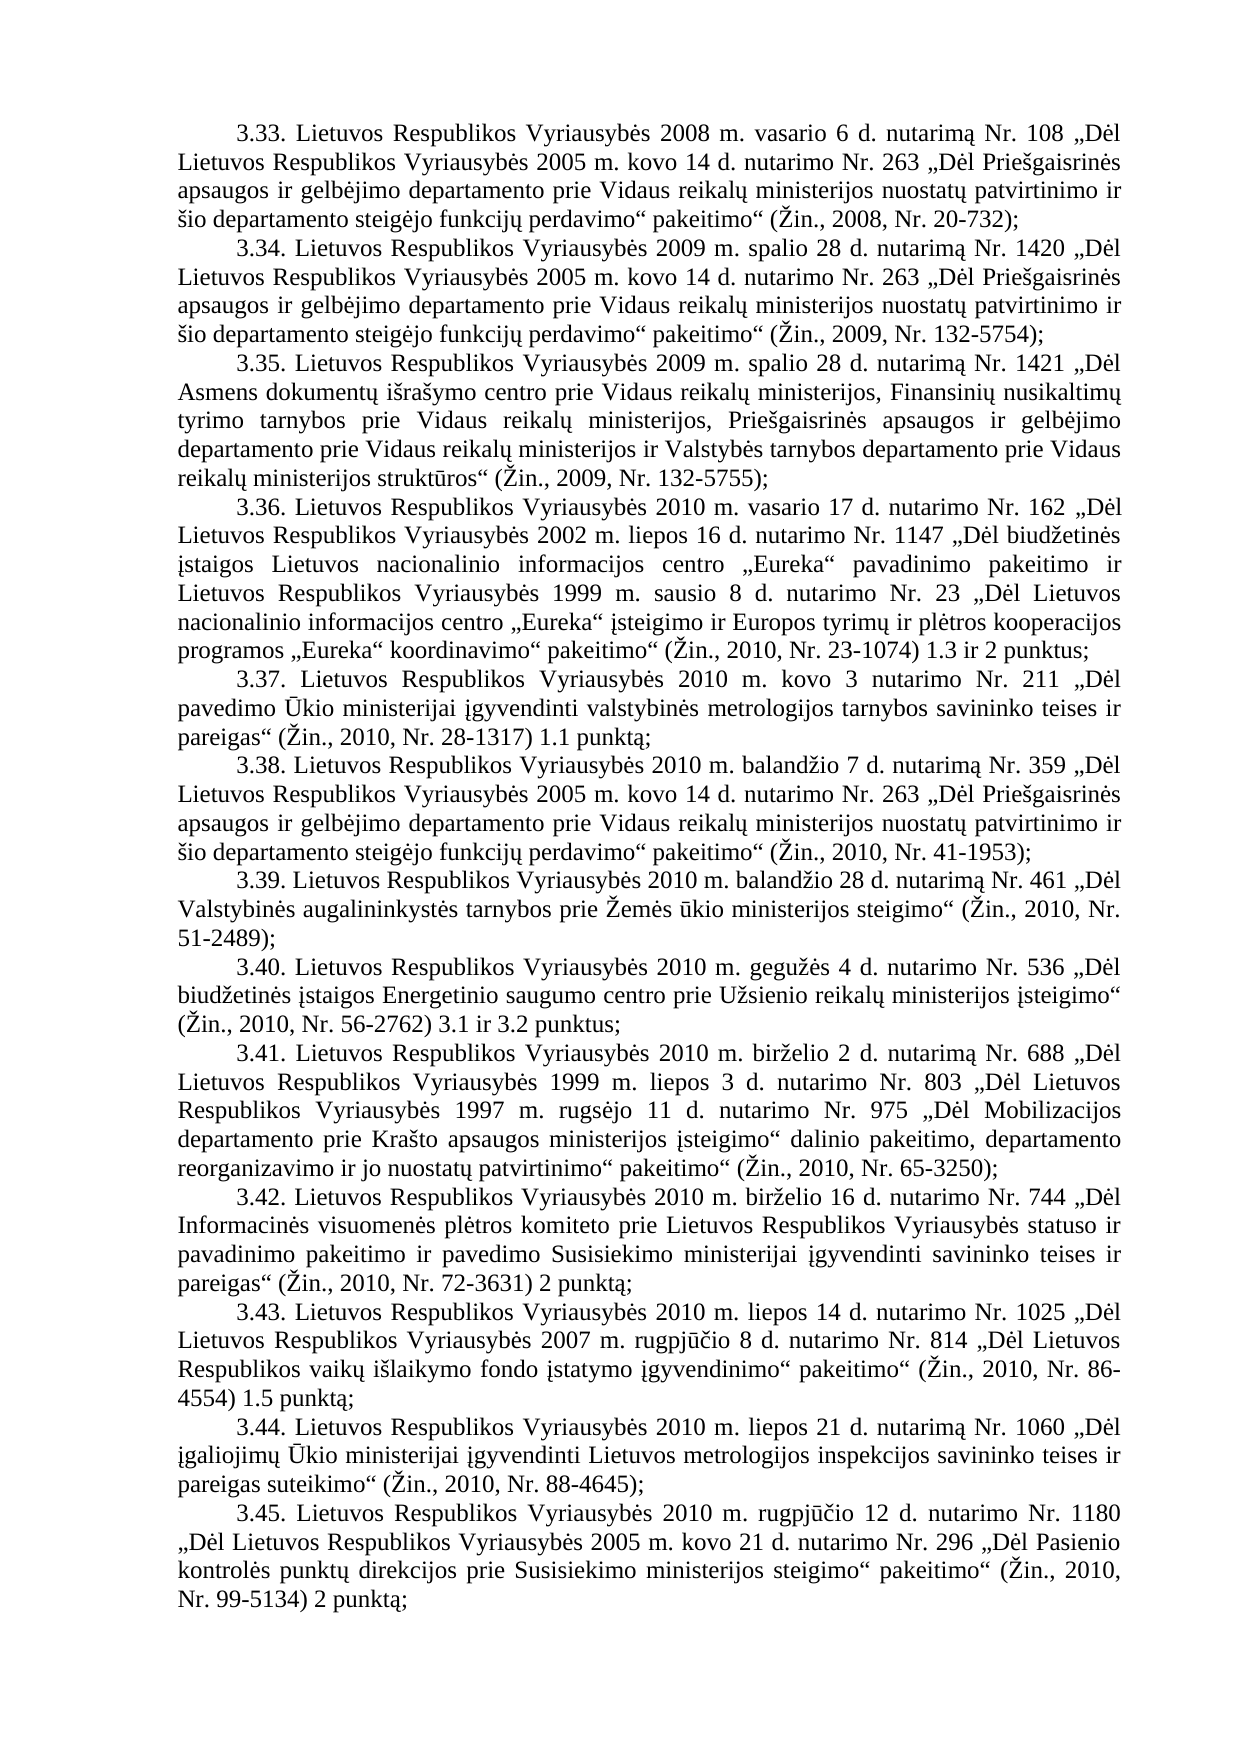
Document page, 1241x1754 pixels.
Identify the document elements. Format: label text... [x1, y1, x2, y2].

text 3.39. Lietuvos Respublikos Vyriausybės 2010 m. balandžio 28 d. nutarimą Nr. 461 „Dėl Valstybinės augalininkystės tarnybos prie Žemės ūkio ministerijos steigimo“ (Žin., 2010, Nr. 51-2489); [177, 866, 1122, 952]
text 3.37. Lietuvos Respublikos Vyriausybės 2010 m. kovo 3 nutarimo Nr. 211 „Dėl pavedimo Ūkio ministerijai įgyvendinti valstybinės metrologijos tarnybos savininko teises ir pareigas“ (Žin., 2010, Nr. 28-1317) 1.1 punktą; [177, 664, 1122, 751]
text 3.45. Lietuvos Respublikos Vyriausybės 2010 m. rugpjūčio 12 d. nutarimo Nr. 1180 „Dėl Lietuvos Respublikos Vyriausybės 2005 m. kovo 21 d. nutarimo Nr. 296 „Dėl Pasienio kontrolės punktų direkcijos prie Susisiekimo ministerijos steigimo“ pakeitimo“ (Žin., 2010, Nr. 99-5134) 2 punktą; [177, 1498, 1122, 1613]
text 3.44. Lietuvos Respublikos Vyriausybės 2010 m. liepos 21 d. nutarimą Nr. 1060 „Dėl įgaliojimų Ūkio ministerijai įgyvendinti Lietuvos metrologijos inspekcijos savininko teises ir pareigas suteikimo“ (Žin., 2010, Nr. 88-4645); [177, 1412, 1122, 1498]
text 3.43. Lietuvos Respublikos Vyriausybės 2010 m. liepos 14 d. nutarimo Nr. 1025 „Dėl Lietuvos Respublikos Vyriausybės 2007 m. rugpjūčio 8 d. nutarimo Nr. 814 „Dėl Lietuvos Respublikos vaikų išlaikymo fondo įstatymo įgyvendinimo“ pakeitimo“ (Žin., 2010, Nr. 86-4554) 1.5 punktą; [177, 1297, 1122, 1412]
text 3.41. Lietuvos Respublikos Vyriausybės 2010 m. birželio 2 d. nutarimą Nr. 688 „Dėl Lietuvos Respublikos Vyriausybės 1999 m. liepos 3 d. nutarimo Nr. 803 „Dėl Lietuvos Respublikos Vyriausybės 1997 m. rugsėjo 11 d. nutarimo Nr. 975 „Dėl Mobilizacijos departamento prie Krašto apsaugos ministerijos įsteigimo“ dalinio pakeitimo, departamento reorganizavimo ir jo nuostatų patvirtinimo“ pakeitimo“ (Žin., 2010, Nr. 65-3250); [177, 1038, 1122, 1182]
text 3.34. Lietuvos Respublikos Vyriausybės 2009 m. spalio 28 d. nutarimą Nr. 1420 „Dėl Lietuvos Respublikos Vyriausybės 2005 m. kovo 14 d. nutarimo Nr. 263 „Dėl Priešgaisrinės apsaugos ir gelbėjimo departamento prie Vidaus reikalų ministerijos nuostatų patvirtinimo ir šio departamento steigėjo funkcijų perdavimo“ pakeitimo“ (Žin., 2009, Nr. 132-5754); [177, 233, 1122, 348]
text 3.42. Lietuvos Respublikos Vyriausybės 2010 m. birželio 16 d. nutarimo Nr. 744 „Dėl Informacinės visuomenės plėtros komiteto prie Lietuvos Respublikos Vyriausybės statuso ir pavadinimo pakeitimo ir pavedimo Susisiekimo ministerijai įgyvendinti savininko teises ir pareigas“ (Žin., 2010, Nr. 72-3631) 2 punktą; [177, 1182, 1122, 1297]
text 3.38. Lietuvos Respublikos Vyriausybės 2010 m. balandžio 7 d. nutarimą Nr. 359 „Dėl Lietuvos Respublikos Vyriausybės 2005 m. kovo 14 d. nutarimo Nr. 263 „Dėl Priešgaisrinės apsaugos ir gelbėjimo departamento prie Vidaus reikalų ministerijos nuostatų patvirtinimo ir šio departamento steigėjo funkcijų perdavimo“ pakeitimo“ (Žin., 2010, Nr. 41-1953); [177, 751, 1122, 866]
text 3.40. Lietuvos Respublikos Vyriausybės 2010 m. gegužės 4 d. nutarimo Nr. 536 „Dėl biudžetinės įstaigos Energetinio saugumo centro prie Užsienio reikalų ministerijos įsteigimo“ (Žin., 2010, Nr. 56-2762) 3.1 ir 3.2 punktus; [177, 952, 1122, 1038]
text 3.35. Lietuvos Respublikos Vyriausybės 2009 m. spalio 28 d. nutarimą Nr. 1421 „Dėl Asmens dokumentų išrašymo centro prie Vidaus reikalų ministerijos, Finansinių nusikaltimų tyrimo tarnybos prie Vidaus reikalų ministerijos, Priešgaisrinės apsaugos ir gelbėjimo departamento prie Vidaus reikalų ministerijos ir Valstybės tarnybos departamento prie Vidaus reikalų ministerijos struktūros“ (Žin., 2009, Nr. 132-5755); [177, 348, 1122, 492]
text 3.33. Lietuvos Respublikos Vyriausybės 2008 m. vasario 6 d. nutarimą Nr. 108 „Dėl Lietuvos Respublikos Vyriausybės 2005 m. kovo 14 d. nutarimo Nr. 263 „Dėl Priešgaisrinės apsaugos ir gelbėjimo departamento prie Vidaus reikalų ministerijos nuostatų patvirtinimo ir šio departamento steigėjo funkcijų perdavimo“ pakeitimo“ (Žin., 2008, Nr. 20-732); [177, 118, 1122, 233]
text 3.36. Lietuvos Respublikos Vyriausybės 2010 m. vasario 17 d. nutarimo Nr. 162 „Dėl Lietuvos Respublikos Vyriausybės 2002 m. liepos 16 d. nutarimo Nr. 1147 „Dėl biudžetinės įstaigos Lietuvos nacionalinio informacijos centro „Eureka“ pavadinimo pakeitimo ir Lietuvos Respublikos Vyriausybės 1999 m. sausio 8 d. nutarimo Nr. 23 „Dėl Lietuvos nacionalinio informacijos centro „Eureka“ įsteigimo ir Europos tyrimų ir plėtros kooperacijos programos „Eureka“ koordinavimo“ pakeitimo“ (Žin., 2010, Nr. 23-1074) 1.3 ir 2 punktus; [177, 492, 1122, 664]
